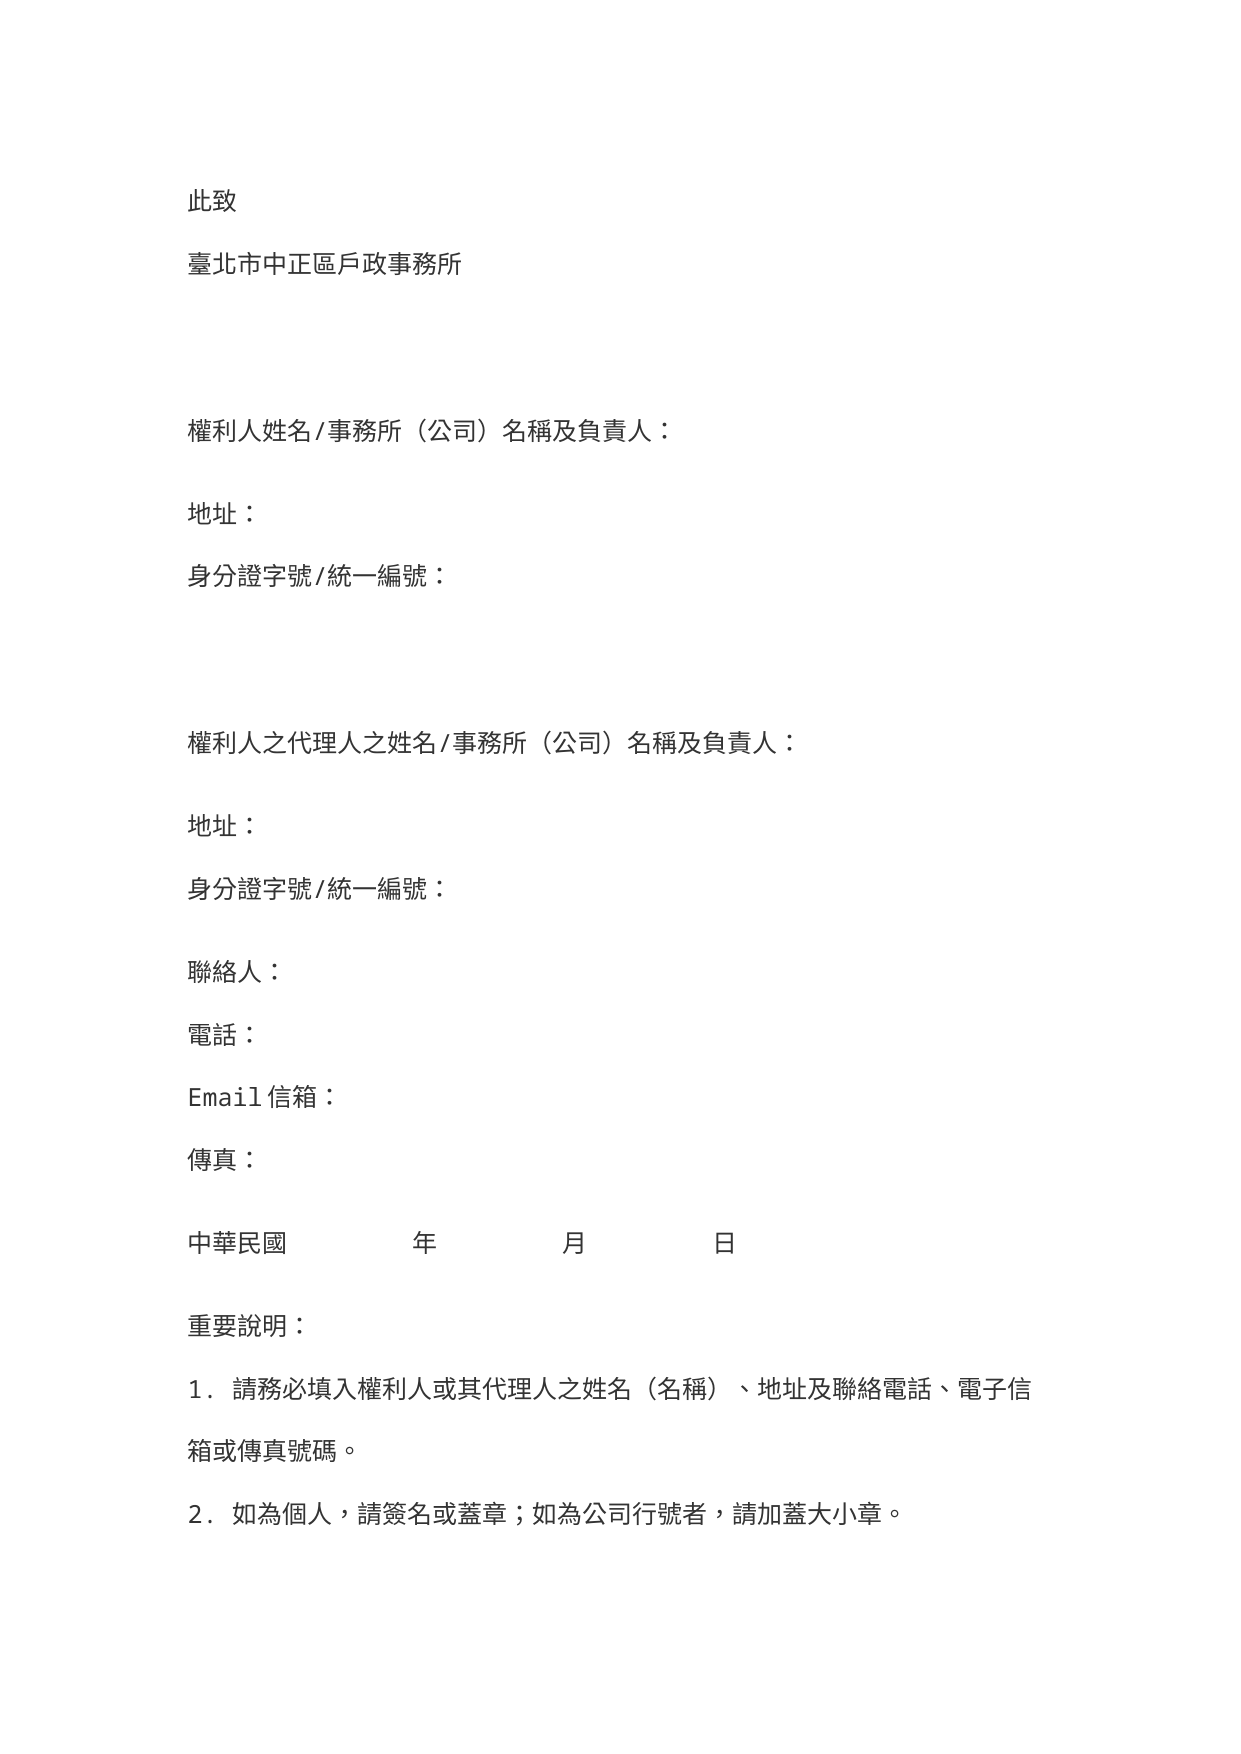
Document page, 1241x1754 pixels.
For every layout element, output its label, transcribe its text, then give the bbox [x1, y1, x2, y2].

text 權利人姓名/事務所（公司）名稱及負責人： [187, 387, 1053, 450]
text 地址： 身分證字號/統一編號： [187, 783, 1053, 908]
text 權利人之代理人之姓名/事務所（公司）名稱及負責人： [187, 700, 1053, 762]
text 此致 臺北市中正區戶政事務所 [187, 158, 1053, 283]
text 地址： 身分證字號/統一編號： [187, 471, 1053, 596]
text 重要說明： 1. 請務必填入權利人或其代理人之姓名（名稱）、地址及聯絡電話、電子信箱或傳真號碼。 2. 如為個人，請簽名或蓋章；如為公司行號者，請加蓋大小章。 [187, 1283, 1053, 1533]
text 聯絡人： 電話： Email信箱： 傳真： [187, 929, 1053, 1179]
text 中華民國 年 月 日 [187, 1200, 1053, 1262]
